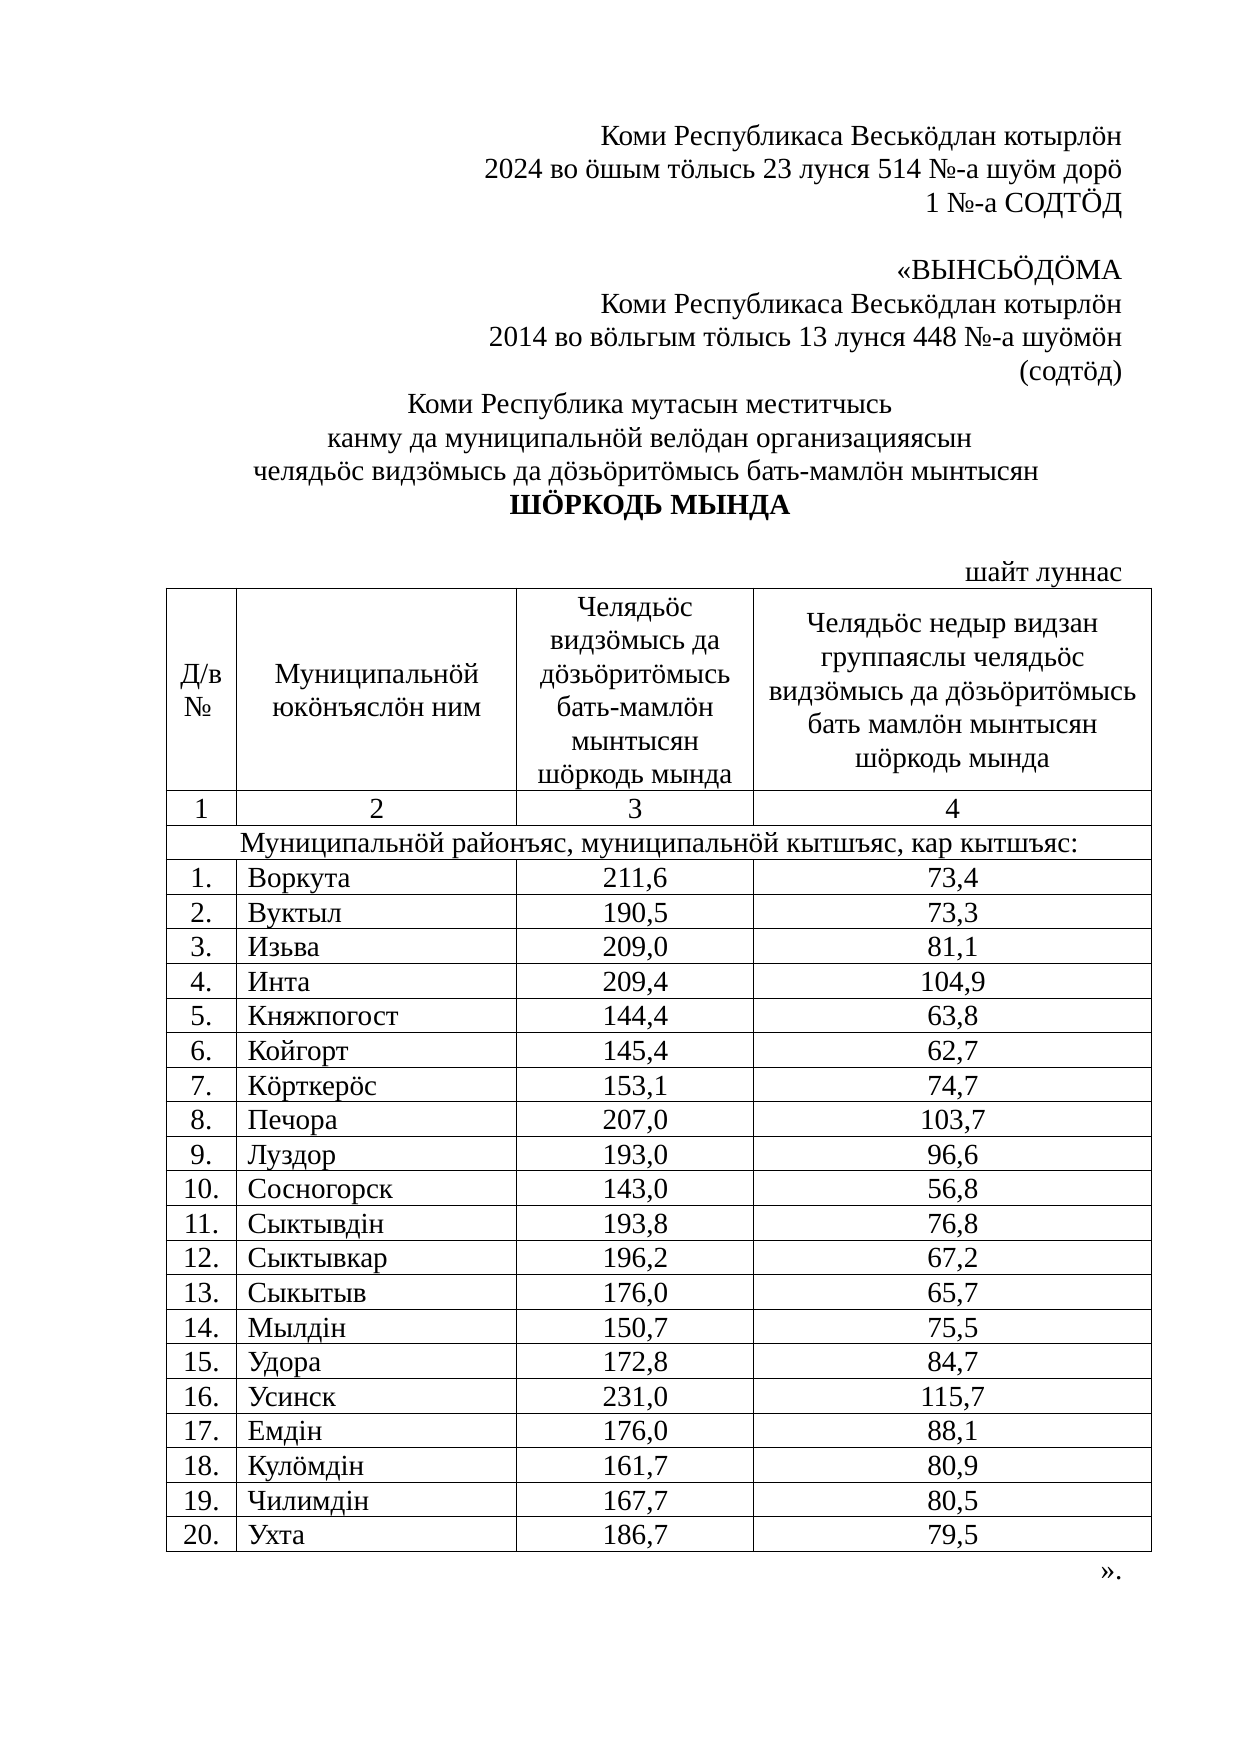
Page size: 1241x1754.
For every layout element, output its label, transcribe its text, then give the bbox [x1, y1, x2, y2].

table_cell 9. [167, 1137, 236, 1170]
table_cell 167,7 [517, 1483, 753, 1516]
table_cell 153,1 [517, 1068, 753, 1101]
table_cell 15. [167, 1344, 236, 1378]
table_cell Удора [237, 1344, 516, 1378]
table_cell Муниципальнӧй районъяс, муниципальнӧй кытшъяс, кар кытшъяс: [167, 826, 1151, 859]
text 2014 во вӧльгым тӧлысь 13 лунся 448 №-а шуӧмӧн [177, 319, 1122, 353]
table_cell 8. [167, 1102, 236, 1136]
table_cell 73,4 [754, 860, 1151, 894]
table_cell Усинск [237, 1379, 516, 1412]
table_cell 103,7 [754, 1102, 1151, 1136]
table_cell Вуктыл [237, 895, 516, 928]
table_cell 143,0 [517, 1171, 753, 1205]
table_cell 63,8 [754, 999, 1151, 1032]
table_cell Койгорт [237, 1033, 516, 1067]
table_cell 231,0 [517, 1379, 753, 1412]
table_cell 13. [167, 1275, 236, 1309]
table_cell 96,6 [754, 1137, 1151, 1170]
text 1 №-а СОДТӦД [177, 185, 1122, 219]
table_cell 12. [167, 1241, 236, 1274]
table_cell Чилимдін [237, 1483, 516, 1516]
table_cell Печора [237, 1102, 516, 1136]
table_cell Сыктывдін [237, 1206, 516, 1239]
table_cell Кӧрткерӧс [237, 1068, 516, 1101]
table_cell Воркута [237, 860, 516, 894]
table_cell Сыктывкар [237, 1241, 516, 1274]
table_cell 144,4 [517, 999, 753, 1032]
text «ВЫНСЬӦДӦМА [177, 252, 1122, 286]
table_cell 17. [167, 1414, 236, 1447]
table_cell Кулӧмдін [237, 1448, 516, 1482]
table_cell 19. [167, 1483, 236, 1516]
table_cell 3 [517, 791, 753, 824]
table_cell 176,0 [517, 1414, 753, 1447]
table_cell Сыкытыв [237, 1275, 516, 1309]
table_cell Ухта [237, 1517, 516, 1551]
text шайт луннас [177, 554, 1122, 588]
text (содтӧд) [177, 353, 1122, 386]
text ». [177, 1552, 1122, 1585]
text Коми Республикаса Веськӧдлан котырлӧн [177, 286, 1122, 319]
table_cell Инта [237, 964, 516, 997]
table_cell 172,8 [517, 1344, 753, 1378]
table_cell 20. [167, 1517, 236, 1551]
table_cell 186,7 [517, 1517, 753, 1551]
table_cell 80,5 [754, 1483, 1151, 1516]
table_cell 5. [167, 999, 236, 1032]
table_cell 81,1 [754, 929, 1151, 963]
table_cell 65,7 [754, 1275, 1151, 1309]
table_header Муниципальнӧй юкӧнъяслӧн ним [237, 589, 516, 790]
table_cell 14. [167, 1310, 236, 1343]
text канму да муниципальнӧй велӧдан организацияясын [177, 420, 1122, 453]
table_cell 196,2 [517, 1241, 753, 1274]
table_cell 176,0 [517, 1275, 753, 1309]
table_cell 7. [167, 1068, 236, 1101]
table_cell 209,0 [517, 929, 753, 963]
table_cell 1 [167, 791, 236, 824]
table_cell 161,7 [517, 1448, 753, 1482]
table_cell 79,5 [754, 1517, 1151, 1551]
table_cell 115,7 [754, 1379, 1151, 1412]
table_cell 88,1 [754, 1414, 1151, 1447]
table_cell 11. [167, 1206, 236, 1239]
table_cell 193,8 [517, 1206, 753, 1239]
table_cell 67,2 [754, 1241, 1151, 1274]
table_cell 207,0 [517, 1102, 753, 1136]
table_cell 145,4 [517, 1033, 753, 1067]
table_header Д/в № [167, 589, 236, 790]
table_cell 74,7 [754, 1068, 1151, 1101]
table_cell Мылдін [237, 1310, 516, 1343]
table_header Челядьӧс недыр видзан группаяслы челядьӧс видзӧмысь да дӧзьӧритӧмысь бать мамлӧн мынтысян шӧркодь мында [754, 589, 1151, 790]
table_cell Емдін [237, 1414, 516, 1447]
table_cell 6. [167, 1033, 236, 1067]
table_cell 18. [167, 1448, 236, 1482]
table_header Челядьӧс видзӧмысь да дӧзьӧритӧмысь бать-мамлӧн мынтысян шӧркодь мында [517, 589, 753, 790]
table_cell Луздор [237, 1137, 516, 1170]
text ШӦРКОДЬ МЫНДА [177, 487, 1122, 521]
table_cell 80,9 [754, 1448, 1151, 1482]
table_cell Изьва [237, 929, 516, 963]
table_cell 190,5 [517, 895, 753, 928]
table_cell 2 [237, 791, 516, 824]
text Коми Республикаса Веськӧдлан котырлӧн [177, 118, 1122, 152]
table_cell 76,8 [754, 1206, 1151, 1239]
table_cell 104,9 [754, 964, 1151, 997]
table_cell Сосногорск [237, 1171, 516, 1205]
table_cell 10. [167, 1171, 236, 1205]
table_cell 2. [167, 895, 236, 928]
text 2024 во ӧшым тӧлысь 23 лунся 514 №-а шуӧм дорӧ [177, 152, 1122, 185]
table_cell 16. [167, 1379, 236, 1412]
table_cell 84,7 [754, 1344, 1151, 1378]
table_cell 62,7 [754, 1033, 1151, 1067]
table_cell 209,4 [517, 964, 753, 997]
table_cell 73,3 [754, 895, 1151, 928]
table_cell 3. [167, 929, 236, 963]
table_cell 56,8 [754, 1171, 1151, 1205]
table_cell 1. [167, 860, 236, 894]
table_cell 75,5 [754, 1310, 1151, 1343]
table_cell Княжпогост [237, 999, 516, 1032]
table_cell 150,7 [517, 1310, 753, 1343]
text Коми Республика мутасын меститчысь [177, 386, 1122, 420]
table_cell 193,0 [517, 1137, 753, 1170]
table_cell 211,6 [517, 860, 753, 894]
table_cell 4 [754, 791, 1151, 824]
table_cell 4. [167, 964, 236, 997]
text челядьӧс видзӧмысь да дӧзьӧритӧмысь бать-мамлӧн мынтысян [177, 453, 1122, 487]
